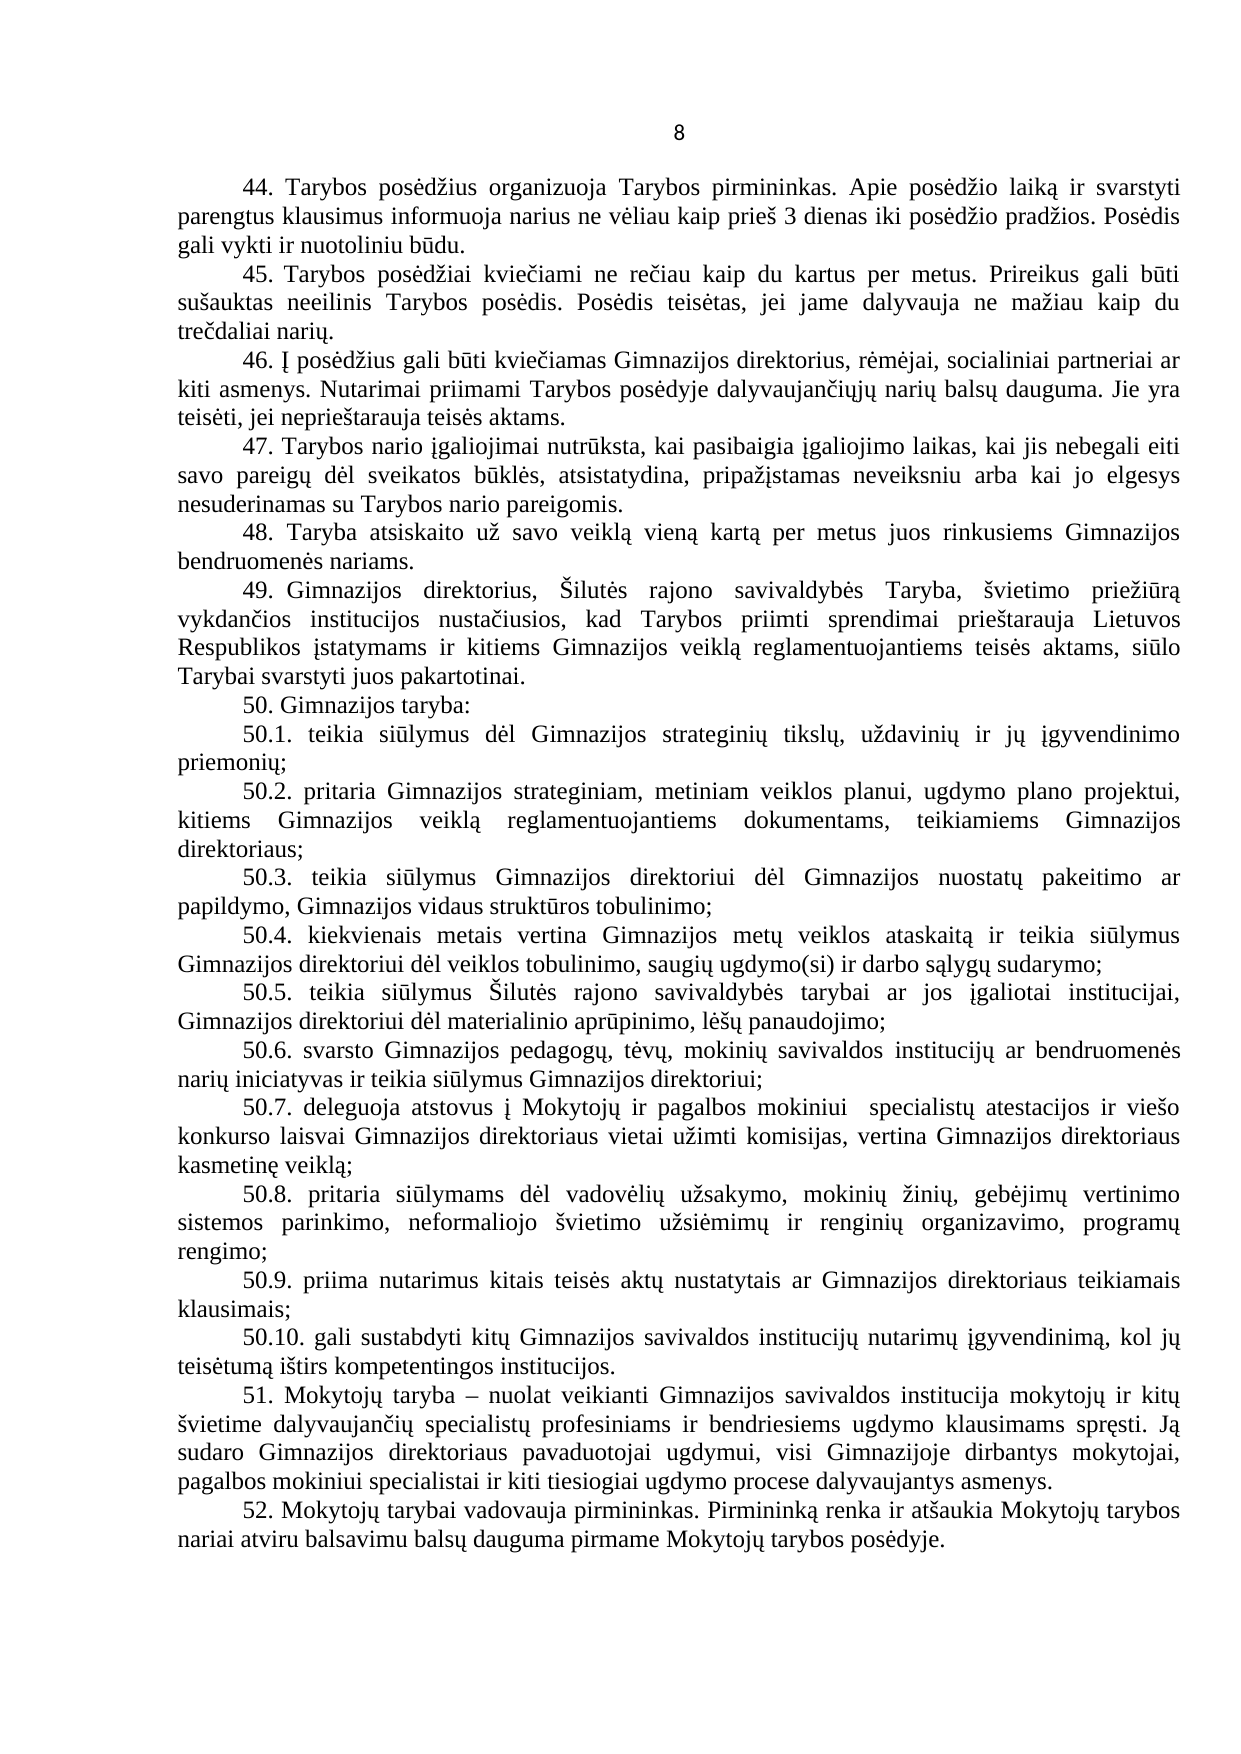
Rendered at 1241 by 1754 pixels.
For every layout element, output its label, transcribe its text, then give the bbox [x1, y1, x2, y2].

text 51. Mokytojų taryba – nuolat veikianti Gimnazijos savivaldos institucija mokytojų ir kitų švietime dalyvaujančių specialistų profesiniams ir bendriesiems ugdymo klausimams spręsti. Ją sudaro Gimnazijos direktoriaus pavaduotojai ugdymui, visi Gimnazijoje dirbantys mokytojai, pagalbos mokiniui specialistai ir kiti tiesiogiai ugdymo procese dalyvaujantys asmenys. [177, 1380, 1181, 1495]
text 45. Tarybos posėdžiai kviečiami ne rečiau kaip du kartus per metus. Prireikus gali būti sušauktas neeilinis Tarybos posėdis. Posėdis teisėtas, jei jame dalyvauja ne mažiau kaip du trečdaliai narių. [177, 259, 1181, 345]
text 50.9. priima nutarimus kitais teisės aktų nustatytais ar Gimnazijos direktoriaus teikiamais klausimais; [177, 1265, 1181, 1322]
text 44. Tarybos posėdžius organizuoja tarybos pirmininkas. Apie posėdžio laiką ir svarstyti parengtus klausimus informuoja narius ne vėliau kaip prieš 3 dienas iki posėdžio pradžios. Posėdis gali vykti ir nuotoliniu būdu. [177, 172, 1181, 259]
text 50. Gimnazijos taryba: [177, 690, 1181, 719]
text 48. Taryba atsiskaito už savo veiklą vieną kartą per metus juos rinkusiems Gimnazijos bendruomenės nariams. [177, 517, 1181, 575]
text 50.6. svarsto Gimnazijos pedagogų, tėvų, mokinių savivaldos institucijų ar bendruomenės narių iniciatyvas ir teikia siūlymus Gimnazijos direktoriui; [177, 1035, 1181, 1092]
text 50.3. teikia siūlymus Gimnazijos direktoriui dėl Gimnazijos nuostatų pakeitimo ar papildymo, Gimnazijos vidaus struktūros tobulinimo; [177, 862, 1181, 920]
text 52. Mokytojų tarybai vadovauja pirmininkas. Pirmininką renka ir atšaukia Mokytojų tarybos nariai atviru balsavimu balsų dauguma pirmame Mokytojų tarybos posėdyje. [177, 1495, 1181, 1552]
text 50.2. pritaria Gimnazijos strateginiam, metiniam veiklos planui, ugdymo plano projektui, kitiems Gimnazijos veiklą reglamentuojantiems dokumentams, teikiamiems Gimnazijos direktoriaus; [177, 776, 1181, 862]
text 47. tarybos nario įgaliojimai nutrūksta, kai pasibaigia įgaliojimo laikas, kai jis nebegali eiti savo pareigų dėl sveikatos būklės, atsistatydina, pripažįstamas neveiksniu arba kai jo elgesys nesuderinamas su Tarybos nario pareigomis. [177, 431, 1181, 517]
text 50.10. gali sustabdyti kitų Gimnazijos savivaldos institucijų nutarimų įgyvendinimą, kol jų teisėtumą ištirs kompetentingos institucijos. [177, 1322, 1181, 1380]
text 50.4. kiekvienais metais vertina Gimnazijos metų veiklos ataskaitą ir teikia siūlymus Gimnazijos direktoriui dėl veiklos tobulinimo, saugių ugdymo(si) ir darbo sąlygų sudarymo; [177, 920, 1181, 977]
text 46. Į posėdžius gali būti kviečiamas Gimnazijos direktorius, rėmėjai, socialiniai partneriai ar kiti asmenys. Nutarimai priimami Tarybos posėdyje dalyvaujančiųjų narių balsų dauguma. Jie yra teisėti, jei neprieštarauja teisės aktams. [177, 345, 1181, 431]
text 50.1. teikia siūlymus dėl Gimnazijos strateginių tikslų, uždavinių ir jų įgyvendinimo priemonių; [177, 719, 1181, 776]
text 50.8. pritaria siūlymams dėl vadovėlių užsakymo, mokinių žinių, gebėjimų vertinimo sistemos parinkimo, neformaliojo švietimo užsiėmimų ir renginių organizavimo, programų rengimo; [177, 1179, 1181, 1265]
text 50.7. deleguoja atstovus į Mokytojų ir pagalbos mokiniui specialistų atestacijos ir viešo konkurso laisvai Gimnazijos direktoriaus vietai užimti komisijas, vertina Gimnazijos direktoriaus kasmetinę veiklą; [177, 1092, 1181, 1179]
text 50.5. teikia siūlymus Šilutės rajono savivaldybės tarybai ar jos įgaliotai institucijai, Gimnazijos direktoriui dėl materialinio aprūpinimo, lėšų panaudojimo; [177, 977, 1181, 1035]
text 49. Gimnazijos direktorius, Šilutės rajono savivaldybės Taryba, švietimo priežiūrą vykdančios institucijos nustačiusios, kad Tarybos priimti sprendimai prieštarauja Lietuvos Respublikos įstatymams ir kitiems Gimnazijos veiklą reglamentuojantiems teisės aktams, siūlo Tarybai svarstyti juos pakartotinai. [177, 575, 1181, 690]
